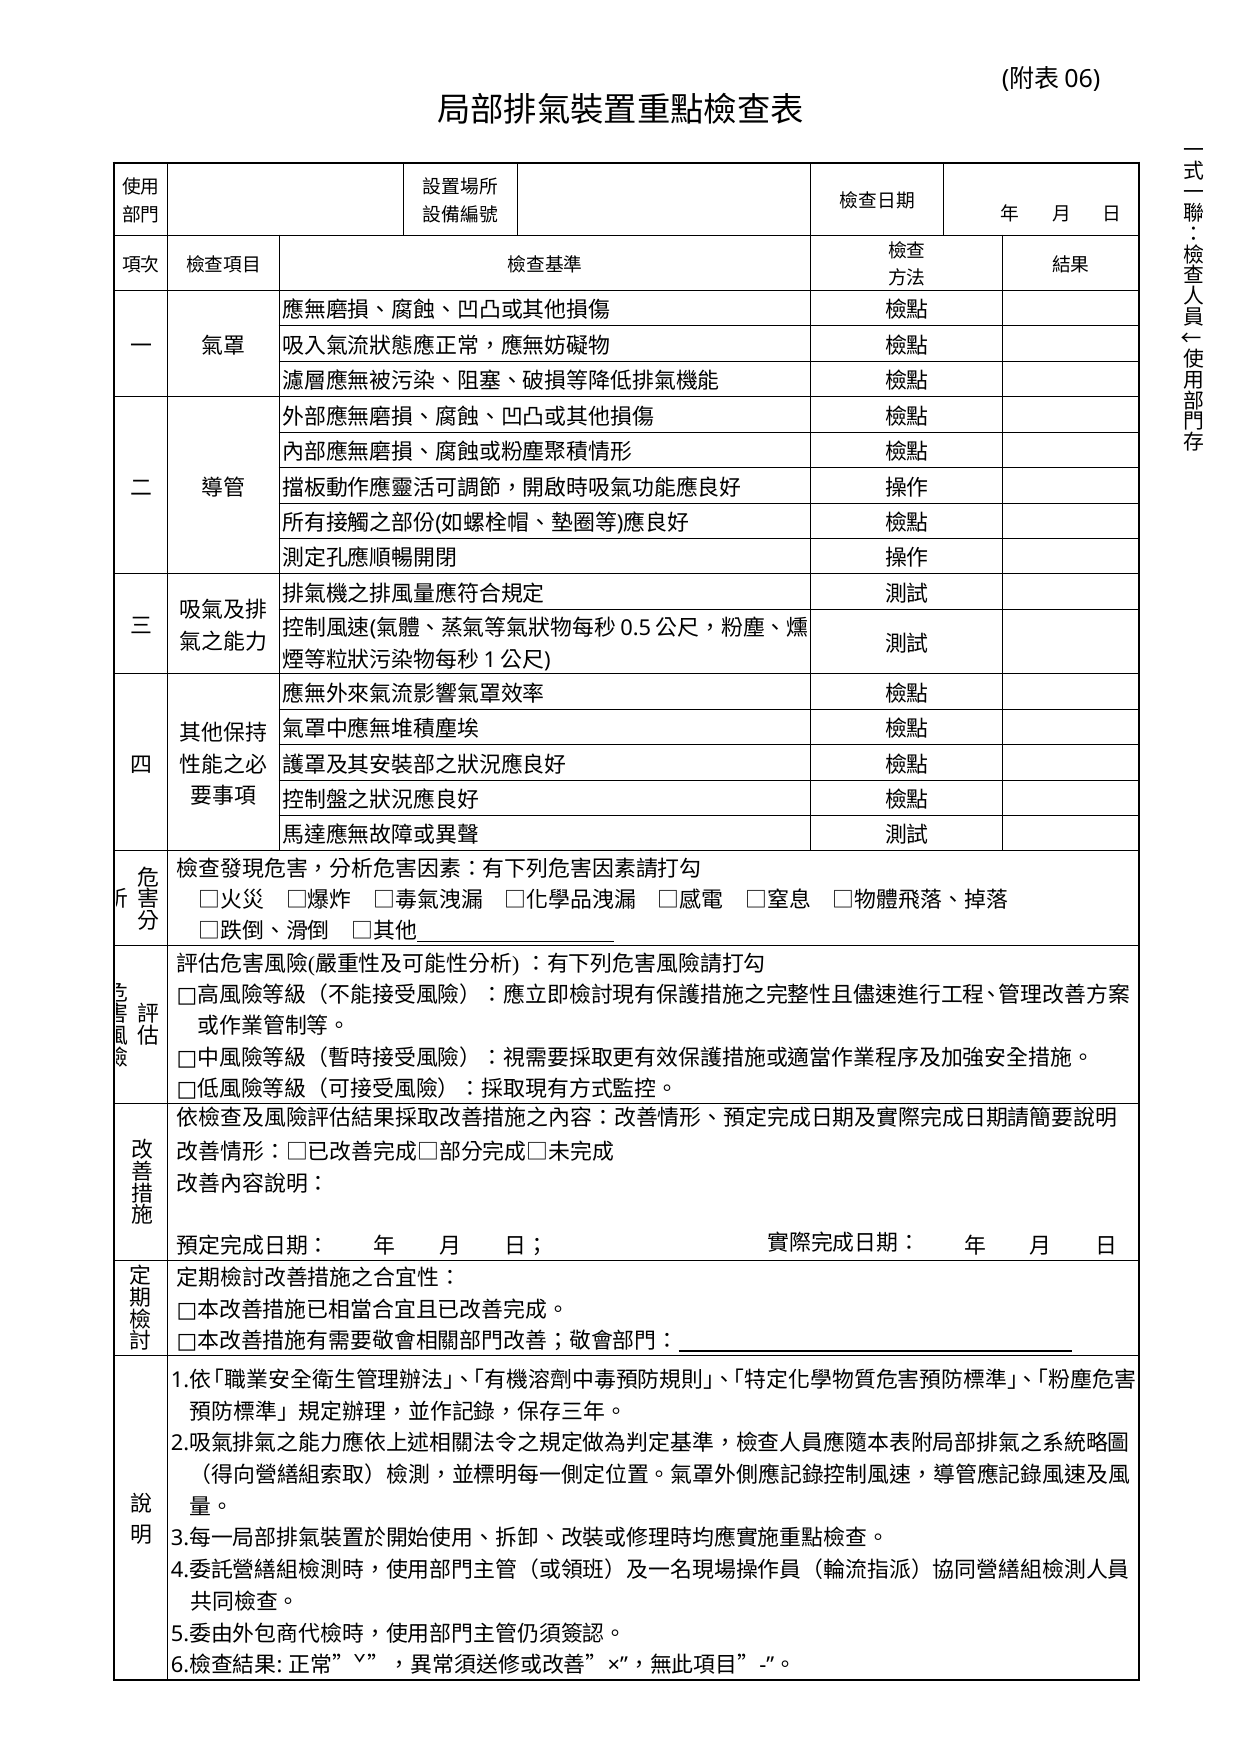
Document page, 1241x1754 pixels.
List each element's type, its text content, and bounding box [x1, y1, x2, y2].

table_header 年 月 日 [944, 164, 1138, 234]
table_cell 檢點 [811, 674, 1002, 709]
table_cell 檢查發現危害，分析危害因素：有下列危害因素請打勾 □火災 □爆炸 □毒氣洩漏 □化學品洩漏 □感電 □窒息 □物體飛落、掉落 □跌倒、滑倒 □其他 [168, 851, 1138, 945]
table_cell 改善措施 [115, 1104, 167, 1260]
table_cell 四 [115, 674, 167, 850]
text (附表06) [1002, 59, 1139, 93]
table_header [168, 164, 403, 234]
table_cell 測試 [811, 610, 1002, 673]
table_header 使用 部門 [115, 164, 167, 234]
table_cell 項次 [115, 236, 167, 290]
table_header 檢查日期 [811, 164, 943, 234]
table_cell 檢查 方法 [811, 236, 1002, 290]
table_cell 控制風速(氣體、蒸氣等氣狀物每秒0.5公尺，粉塵、燻煙等粒狀污染物每秒1公尺) [280, 610, 810, 673]
table_cell 吸入氣流狀態應正常，應無妨礙物 [280, 326, 810, 361]
table_cell 其他保持性能之必要事項 [168, 674, 279, 850]
table_cell [1003, 468, 1138, 502]
table_cell 檢查項目 [168, 236, 279, 290]
table_cell [1003, 710, 1138, 744]
table_cell [1003, 674, 1138, 709]
table_cell 護罩及其安裝部之狀況應良好 [280, 745, 810, 779]
table_cell 一 [115, 291, 167, 396]
table_cell 檢點 [811, 504, 1002, 538]
table_cell 檢點 [811, 433, 1002, 467]
table_cell 排氣機之排風量應符合規定 [280, 574, 810, 609]
table_cell 氣罩 [168, 291, 279, 396]
table_cell [1003, 433, 1138, 467]
table_cell 定期檢討改善措施之合宜性： □本改善措施已相當合宜且已改善完成。 □本改善措施有需要敬會相關部門改善；敬會部門： [168, 1261, 1138, 1354]
table_cell 所有接觸之部份(如螺栓帽、墊圈等)應良好 [280, 504, 810, 538]
text 一式一聯：檢查人員↓使用部門存 [1178, 139, 1209, 489]
table_cell 測試 [811, 816, 1002, 850]
table_cell 控制盤之狀況應良好 [280, 781, 810, 815]
table_cell 說 明 [115, 1356, 167, 1679]
table_cell 濾層應無被污染、阻塞、破損等降低排氣機能 [280, 362, 810, 396]
table_cell 測試 [811, 574, 1002, 609]
table_cell [1003, 326, 1138, 361]
table_cell 操作 [811, 468, 1002, 502]
table_cell [1003, 539, 1138, 573]
table_cell 危害分析 [115, 851, 167, 945]
table_cell 檢點 [811, 291, 1002, 325]
table_header [518, 164, 810, 234]
table_cell 檢點 [811, 745, 1002, 779]
table_cell 檢點 [811, 710, 1002, 744]
table_cell [1003, 397, 1138, 432]
table_cell 內部應無磨損、腐蝕或粉塵聚積情形 [280, 433, 810, 467]
table_cell 結果 [1003, 236, 1138, 290]
table_cell [1003, 781, 1138, 815]
table_cell 檢點 [811, 781, 1002, 815]
table_cell 氣罩中應無堆積塵埃 [280, 710, 810, 744]
text 局部排氣裝置重點檢查表 [118, 83, 1122, 131]
table_cell 導管 [168, 397, 279, 573]
table_cell [1003, 574, 1138, 609]
table_cell 檢點 [811, 397, 1002, 432]
table_cell [1003, 362, 1138, 396]
table_cell 馬達應無故障或異聲 [280, 816, 810, 850]
table_cell 檢點 [811, 362, 1002, 396]
table_cell 二 [115, 397, 167, 573]
table_cell 依檢查及風險評估結果採取改善措施之內容：改善情形、預定完成日期及實際完成日期請簡要說明 改善情形：□已改善完成□部分完成□未完成 改善內容說明： 預定完成日期： 年 月 日； 實際完成日期： 年 月 日 [168, 1104, 1138, 1260]
table_cell [1003, 816, 1138, 850]
table_cell 測定孔應順暢開閉 [280, 539, 810, 573]
table_cell 定期檢討 [115, 1261, 167, 1354]
table_cell 吸氣及排氣之能力 [168, 574, 279, 673]
table_header 設置場所 設備編號 [404, 164, 517, 234]
table_cell 應無磨損、腐蝕、凹凸或其他損傷 [280, 291, 810, 325]
table_cell 檢點 [811, 326, 1002, 361]
table_cell 檢查基準 [280, 236, 810, 290]
table_cell 擋板動作應靈活可調節，開啟時吸氣功能應良好 [280, 468, 810, 502]
table_cell [1003, 610, 1138, 673]
table_cell [1003, 504, 1138, 538]
table_cell 三 [115, 574, 167, 673]
table_cell 評估 危害風險 [115, 946, 167, 1102]
table_cell 1.依「職業安全衛生管理辦法」、「有機溶劑中毒預防規則」、「特定化學物質危害預防標準」、「粉塵危害預防標準」規定辦理，並作記錄，保存三年。 2.吸氣排氣之能力應依上述相關法令之規定做為判定基準，檢查人員應隨本表附局部排氣之系統略圖（得向營繕組索取）檢測，並標明每一側定位置。氣罩外側應記錄控制風速，導管應記錄風速及風量。 3.每一局部排氣裝置於開始使用、拆卸、改裝或修理時均應實施重點檢查。 4.委託營繕組檢測時，使用部門主管（或領班）及一名現場操作員（輪流指派）協同營繕組檢測人員共同檢查。 5.委由外包商代檢時，使用部門主管仍須簽認。 6.檢查結果: 正常”ˇ”，異常須送修或改善”×”，無此項目”-”。 [168, 1356, 1138, 1679]
table_cell 評估危害風險(嚴重性及可能性分析) ：有下列危害風險請打勾 □高風險等級（不能接受風險）：應立即檢討現有保護措施之完整性且儘速進行工程、管理改善方案或作業管制等。 □中風險等級（暫時接受風險）：視需要採取更有效保護措施或適當作業程序及加強安全措施。 □低風險等級（可接受風險）：採取現有方式監控。 [168, 946, 1138, 1102]
table_cell 外部應無磨損、腐蝕、凹凸或其他損傷 [280, 397, 810, 432]
table_cell 應無外來氣流影響氣罩效率 [280, 674, 810, 709]
table_cell [1003, 291, 1138, 325]
table_cell 操作 [811, 539, 1002, 573]
table_cell [1003, 745, 1138, 779]
